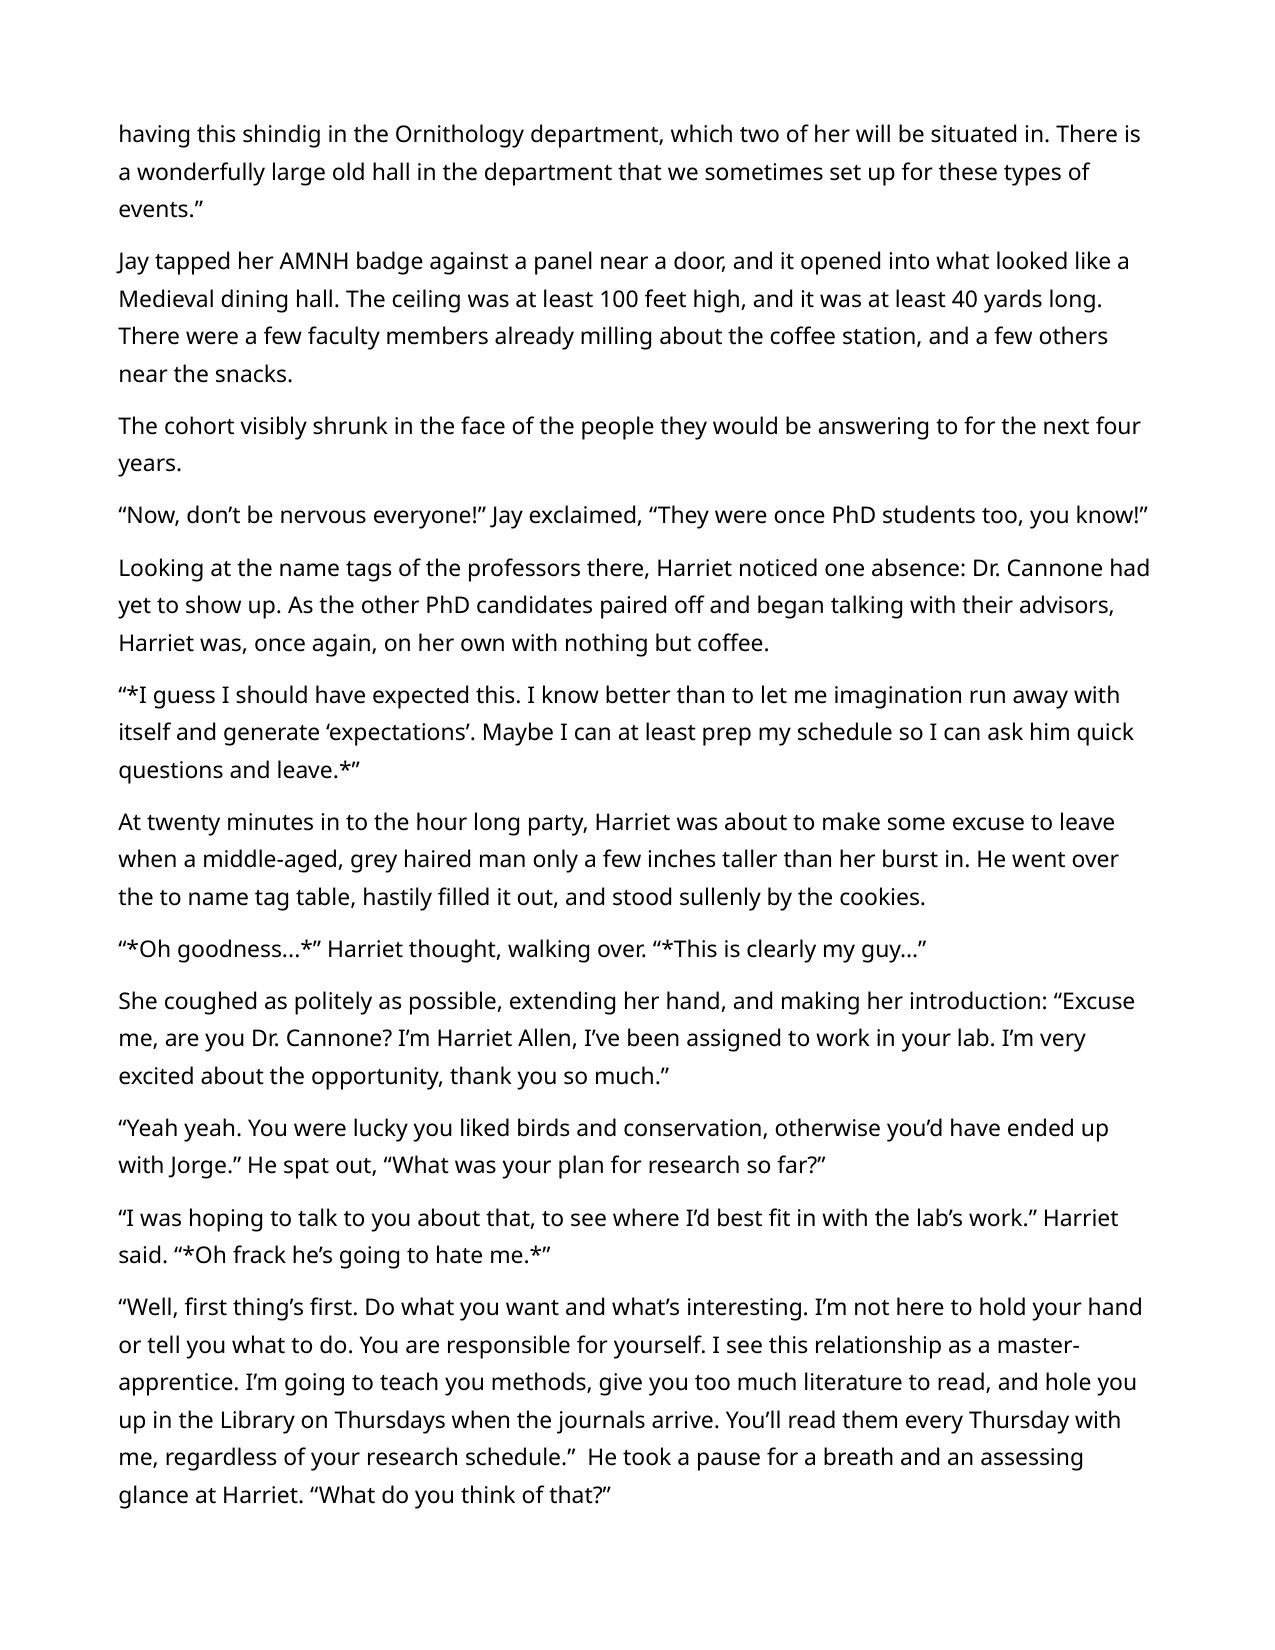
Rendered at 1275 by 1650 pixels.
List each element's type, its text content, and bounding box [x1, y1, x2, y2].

text Jay tapped her AMNH badge against a panel near a door, and it opened into what looked like a Medieval dining hall. The ceiling was at least 100 feet high, and it was at least 40 yards long. There were a few faculty members already milling about the coffee station, and a few others near the snacks. [118, 245, 1157, 389]
text “*I guess I should have expected this. I know better than to let me imagination run away with itself and generate ‘expectations’. Maybe I can at least prep my schedule so I can ask him quick questions and leave.*” [118, 678, 1157, 785]
text “*Oh goodness...*” Harriet thought, walking over. “*This is clearly my guy…” [118, 933, 1157, 964]
text At twenty minutes in to the hour long party, Harriet was about to make some excuse to leave when a middle-aged, grey haired man only a few inches taller than her burst in. He went over the to name tag table, hastily filled it out, and stood sullenly by the cookies. [118, 806, 1157, 912]
text “Yeah yeah. You were lucky you liked birds and conservation, otherwise you’d have ended up with Jorge.” He spat out, “What was your plan for research so far?” [118, 1112, 1157, 1181]
text She coughed as politely as possible, extending her hand, and making her introduction: “Excuse me, are you Dr. Cannone? I’m Harriet Allen, I’ve been assigned to work in your lab. I’m very excited about the opportunity, thank you so much.” [118, 985, 1157, 1091]
text “Well, first thing’s first. Do what you want and what’s interesting. I’m not here to hold your hand or tell you what to do. You are responsible for yourself. I see this relationship as a master-apprentice. I’m going to teach you methods, give you too much literature to read, and hole you up in the Library on Thursdays when the journals arrive. You’ll read them every Thursday with me, regardless of your research schedule.” He took a pause for a breath and an assessing glance at Harriet. “What do you think of that?” [118, 1291, 1157, 1510]
text “Now, don’t be nervous everyone!” Jay exclaimed, “They were once PhD students too, you know!” [118, 499, 1157, 531]
text Looking at the name tags of the professors there, Harriet noticed one absence: Dr. Cannone had yet to show up. As the other PhD candidates paired off and began talking with their advisors, Harriet was, once again, on her own with nothing but coffee. [118, 551, 1157, 658]
text having this shindig in the Ornithology department, which two of her will be situated in. There is a wonderfully large old hall in the department that we sometimes set up for these types of events.” [118, 118, 1157, 224]
text The cohort visibly shrunk in the face of the people they would be answering to for the next four years. [118, 410, 1157, 478]
text “I was hoping to talk to you about that, to see where I’d best fit in with the lab’s work.” Harriet said. “*Oh frack he’s going to hate me.*” [118, 1201, 1157, 1270]
